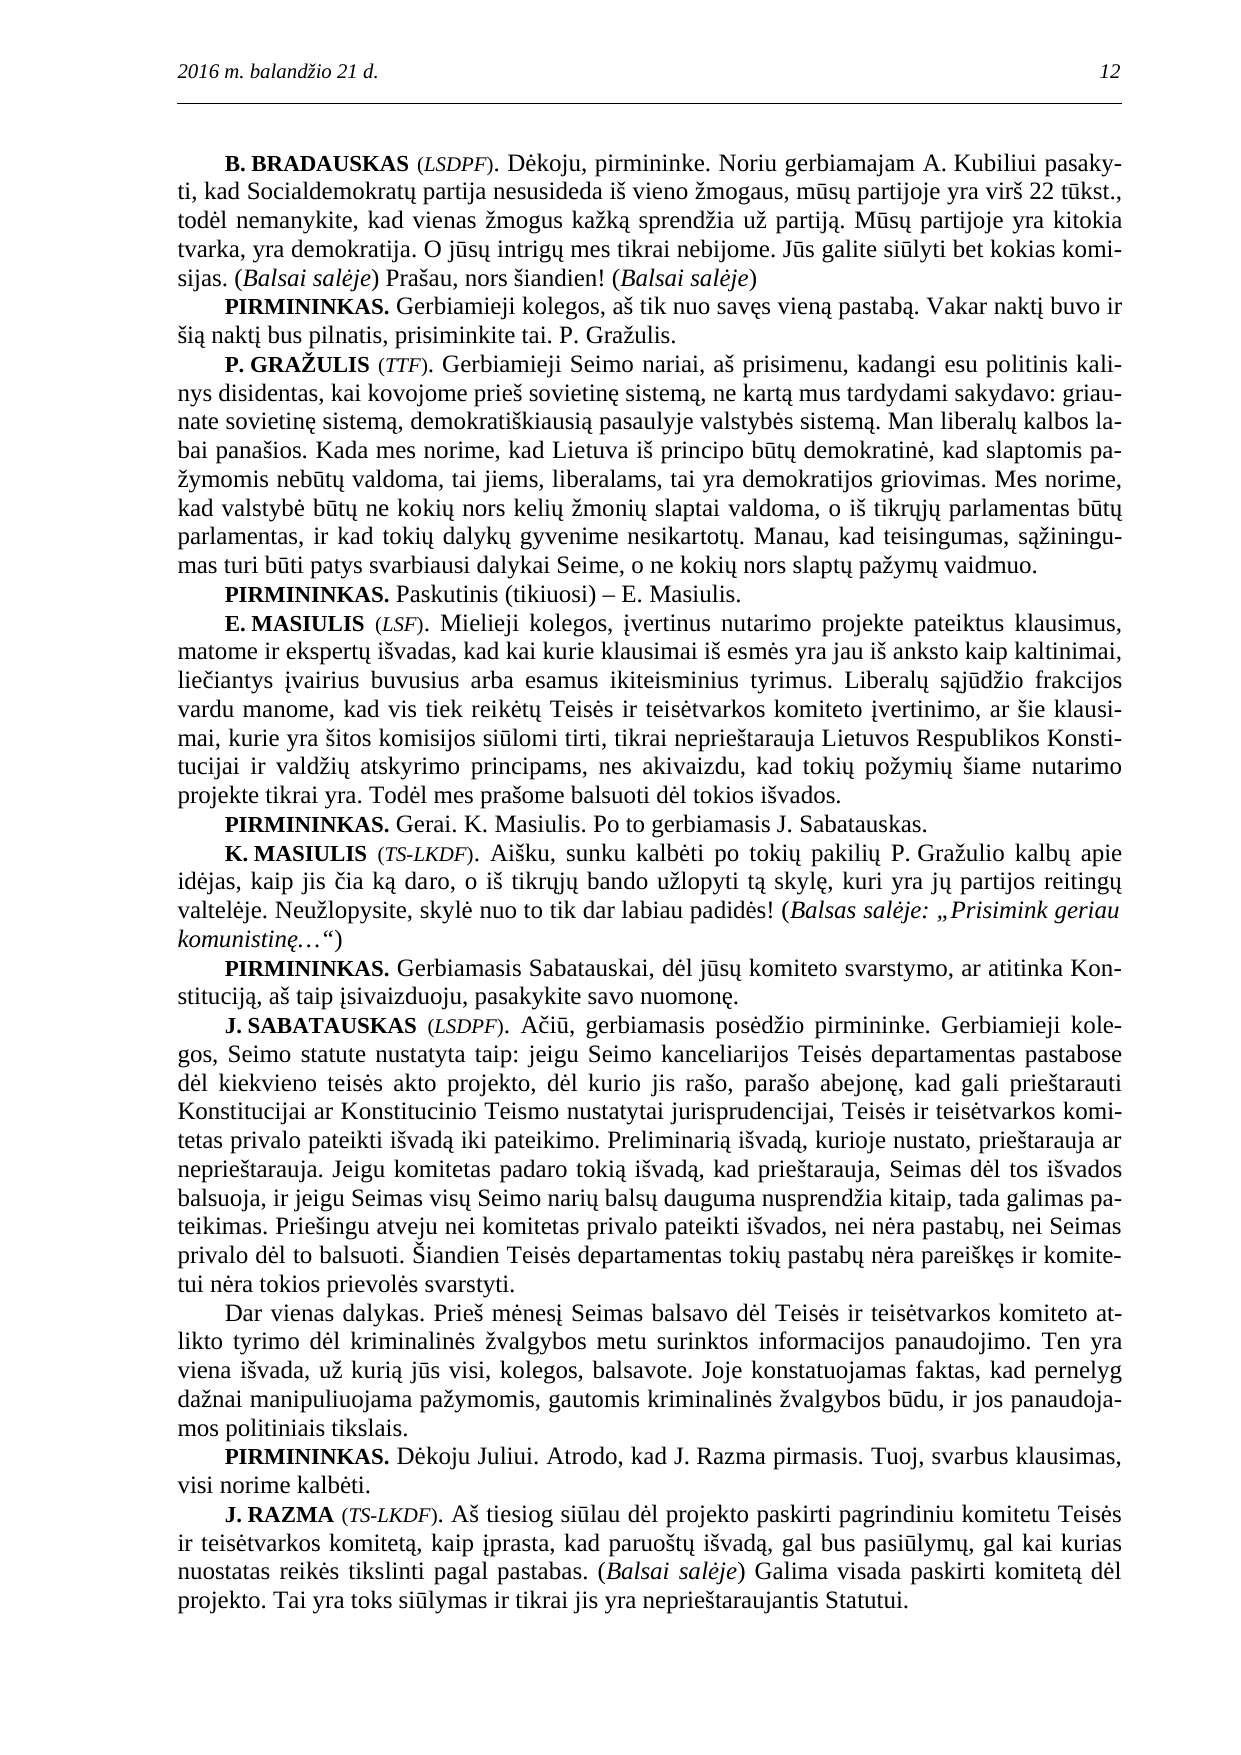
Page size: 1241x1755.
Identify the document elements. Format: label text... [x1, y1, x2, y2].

text E. MASIULIS (LSF). Mie­lie­ji ko­le­gos, įver­ti­nus nu­ta­ri­mo pro­jek­te pa­teik­tus klau­si­mus, ma­to­me ir eks­per­tų iš­va­das, kad kai ku­rie klau­si­mai iš es­mės yra jau iš anks­to kaip kal­ti­ni­mai, lie­čian­tys įvai­rius bu­vu­sius ar­ba esa­mus iki­teis­mi­nius ty­ri­mus. Li­be­ra­lų są­jū­džio frak­ci­jos var­du ma­no­me, kad vis tiek rei­kė­tų Tei­sės ir tei­sėt­var­kos ko­mi­te­to įver­ti­ni­mo, ar šie klau­si­mai, ku­rie yra ši­tos ko­mi­si­jos siū­lo­mi tir­ti, tik­rai ne­pri­eš­ta­rau­ja Lie­tu­vos Res­pub­li­kos Kon­sti­tu­ci­jai ir val­džių at­sky­ri­mo prin­ci­pams, nes aki­vaiz­du, kad to­kių po­žy­mių šia­me nu­ta­ri­mo pro­jek­te tik­rai yra. To­dėl mes pra­šo­me bal­suo­ti dėl to­kios iš­va­dos. [177, 608, 1122, 809]
text J. RAZMA (TS-LKDF). Aš tie­siog siū­lau dėl pro­jek­to pa­skir­ti pa­grin­di­niu ko­mi­te­tu Tei­sės ir tei­sėt­var­kos ko­mi­te­tą, kaip įpras­ta, kad pa­ruoš­tų iš­va­dą, gal bus pa­siū­ly­mų, gal kai ku­rias nuo­sta­tas rei­kės tiks­lin­ti pa­gal pa­sta­bas. (Bal­sai sa­lė­je) Ga­li­ma vi­sa­da pa­skir­ti ko­mi­te­tą dėl pro­jek­to. Tai yra toks siū­ly­mas ir tik­rai jis yra ne­pri­eš­ta­rau­jan­tis Sta­tu­tui. [177, 1499, 1122, 1614]
text J. SABATAUSKAS (LSDPF). Ačiū, ger­bia­ma­sis po­sė­džio pir­mi­nin­ke. Ger­bia­mie­ji ko­le­gos, Sei­mo sta­tu­te nu­sta­ty­ta taip: jei­gu Sei­mo kan­ce­lia­ri­jos Tei­sės de­par­ta­men­tas pa­sta­bo­se dėl kiek­vie­no tei­sės ak­to pro­jek­to, dėl ku­rio jis ra­šo, pa­ra­šo abe­jo­nę, kad ga­li prieš­ta­rau­ti Kon­sti­tu­ci­jai ar Kon­sti­tu­ci­nio Teis­mo nu­sta­ty­tai ju­ris­prudencijai, Tei­sės ir tei­sėt­var­kos ko­mi­te­tas pri­va­lo pa­teik­ti iš­va­dą iki pa­tei­ki­mo. Pre­li­mi­na­rią iš­va­dą, ku­rio­je nu­sta­to, prieš­ta­rau­ja ar ne­pri­eš­ta­rau­ja. Jei­gu ko­mi­te­tas pa­da­ro to­kią iš­va­dą, kad prieš­ta­rau­ja, Sei­mas dėl tos iš­va­dos bal­suo­ja, ir jei­gu Sei­mas vi­sų Sei­mo na­rių bal­sų dau­gu­ma nu­spren­džia ki­taip, ta­da ga­li­mas pa­tei­ki­mas. Prie­šin­gu at­ve­ju nei ko­mi­te­tas pri­va­lo pa­teik­ti iš­va­dos, nei nė­ra pa­sta­bų, nei Sei­mas pri­va­lo dėl to bal­suo­ti. Šian­dien Tei­sės de­par­ta­men­tas to­kių pa­sta­bų nė­ra pa­reiš­kęs ir ko­mi­te­tui nė­ra to­kios prie­vo­lės svars­ty­ti. [177, 1010, 1122, 1298]
text PIRMININKAS. Ge­rai. K. Ma­siu­lis. Po to ger­bia­ma­sis J. Sa­ba­taus­kas. [177, 809, 1122, 838]
text PIRMININKAS. Dė­ko­ju Ju­liui. At­ro­do, kad J. Raz­ma pir­ma­sis. Tuoj, svar­bus klau­si­mas, vi­si no­ri­me kal­bė­ti. [177, 1441, 1122, 1499]
text PIRMININKAS. Pas­ku­ti­nis (ti­kiuo­si) – E. Ma­siu­lis. [177, 579, 1122, 608]
text B. BRADAUSKAS (LSDPF). Dė­ko­ju, pir­mi­nin­ke. No­riu ger­bia­ma­jam A. Ku­bi­liui pa­sa­ky­ti, kad So­cial­de­mok­ra­tų par­ti­ja ne­su­si­de­da iš vie­no žmo­gaus, mū­sų par­ti­jo­je yra virš 22 tūkst., to­dėl ne­ma­ny­ki­te, kad vie­nas žmo­gus kaž­ką spren­džia už par­ti­ją. Mū­sų par­ti­jo­je yra ki­to­kia tvar­ka, yra de­mo­kra­tija. O jū­sų in­tri­gų mes tik­rai ne­bi­jo­me. Jūs ga­li­te siū­ly­ti bet ko­kias ko­mi­si­jas. (Bal­sai sa­lė­je) Pra­šau, nors šian­dien! (Bal­sai sa­lė­je) [177, 148, 1122, 291]
text Dar vie­nas da­ly­kas. Prieš mė­ne­sį Sei­mas bal­sa­vo dėl Tei­sės ir tei­sėt­var­kos ko­mi­te­to at­lik­to ty­ri­mo dėl kri­mi­na­li­nės žval­gy­bos me­tu su­rink­tos in­for­ma­ci­jos pa­nau­do­ji­mo. Ten yra vie­na iš­va­da, už ku­rią jūs vi­si, ko­le­gos, bal­sa­vo­te. Jo­je kon­sta­tuo­ja­mas fak­tas, kad per­ne­lyg daž­nai ma­ni­pu­liuo­ja­ma pa­žy­mo­mis, gau­to­mis kri­mi­na­li­nės žval­gy­bos bū­du, ir jos pa­nau­do­ja­mos po­li­ti­niais tiks­lais. [177, 1298, 1122, 1441]
text PIRMININKAS. Ger­bia­mie­ji ko­le­gos, aš tik nuo sa­vęs vie­ną pa­sta­bą. Va­kar nak­tį bu­vo ir šią nak­tį bus pil­na­tis, pri­si­min­ki­te tai. P. Gra­žu­lis. [177, 291, 1122, 349]
text PIRMININKAS. Ger­bia­ma­sis Sa­ba­taus­kai, dėl jū­sų ko­mi­te­to svars­ty­mo, ar ati­tin­ka Kon­sti­tu­ci­ją, aš taip įsi­vaiz­duo­ju, pa­sa­ky­ki­te sa­vo nuo­mo­nę. [177, 953, 1122, 1010]
text P. GRAŽULIS (TTF). Ger­bia­mie­ji Sei­mo na­riai, aš pri­si­me­nu, ka­dan­gi esu po­li­ti­nis ka­li­nys di­si­den­tas, kai ko­vo­jo­me prieš so­vie­ti­nę sis­te­mą, ne kar­tą mus tar­dy­da­mi sa­ky­da­vo: griau­na­te so­vie­ti­nę sis­te­mą, de­mo­kra­tiškiausią pa­sau­ly­je vals­ty­bės sis­te­mą. Man li­be­ra­lų kal­bos la­bai pa­na­šios. Ka­da mes no­ri­me, kad Lie­tu­va iš prin­ci­po bū­tų de­mo­kra­tinė, kad slap­to­mis pa­žy­mo­mis ne­bū­tų val­do­ma, tai jiems, li­be­ra­lams, tai yra de­mo­kra­tijos grio­vi­mas. Mes no­ri­me, kad vals­ty­bė bū­tų ne ko­kių nors ke­lių žmo­nių slap­tai val­do­ma, o iš tik­rų­jų par­la­men­tas bū­tų par­la­men­tas, ir kad to­kių da­ly­kų gy­ve­ni­me ne­si­kar­to­tų. Ma­nau, kad tei­sin­gu­mas, są­ži­nin­gu­mas tu­ri bū­ti pa­tys svar­biau­si da­ly­kai Sei­me, o ne ko­kių nors slap­tų pa­žy­mų vaid­muo. [177, 349, 1122, 579]
text K. MASIULIS (TS-LKDF). Aiš­ku, sun­ku kal­bė­ti po to­kių pa­ki­lių P. Gra­žu­lio kal­bų apie idė­jas, kaip jis čia ką da­ro, o iš tik­rų­jų ban­do už­lo­py­ti tą sky­lę, ku­ri yra jų par­ti­jos rei­tin­gų val­te­lė­je. Ne­už­lo­py­si­te, sky­lė nuo to tik dar la­biau pa­di­dės! (Bal­sas sa­lė­je: „Pri­si­mink ge­riau ko­mu­nis­ti­nę…“) [177, 838, 1122, 953]
